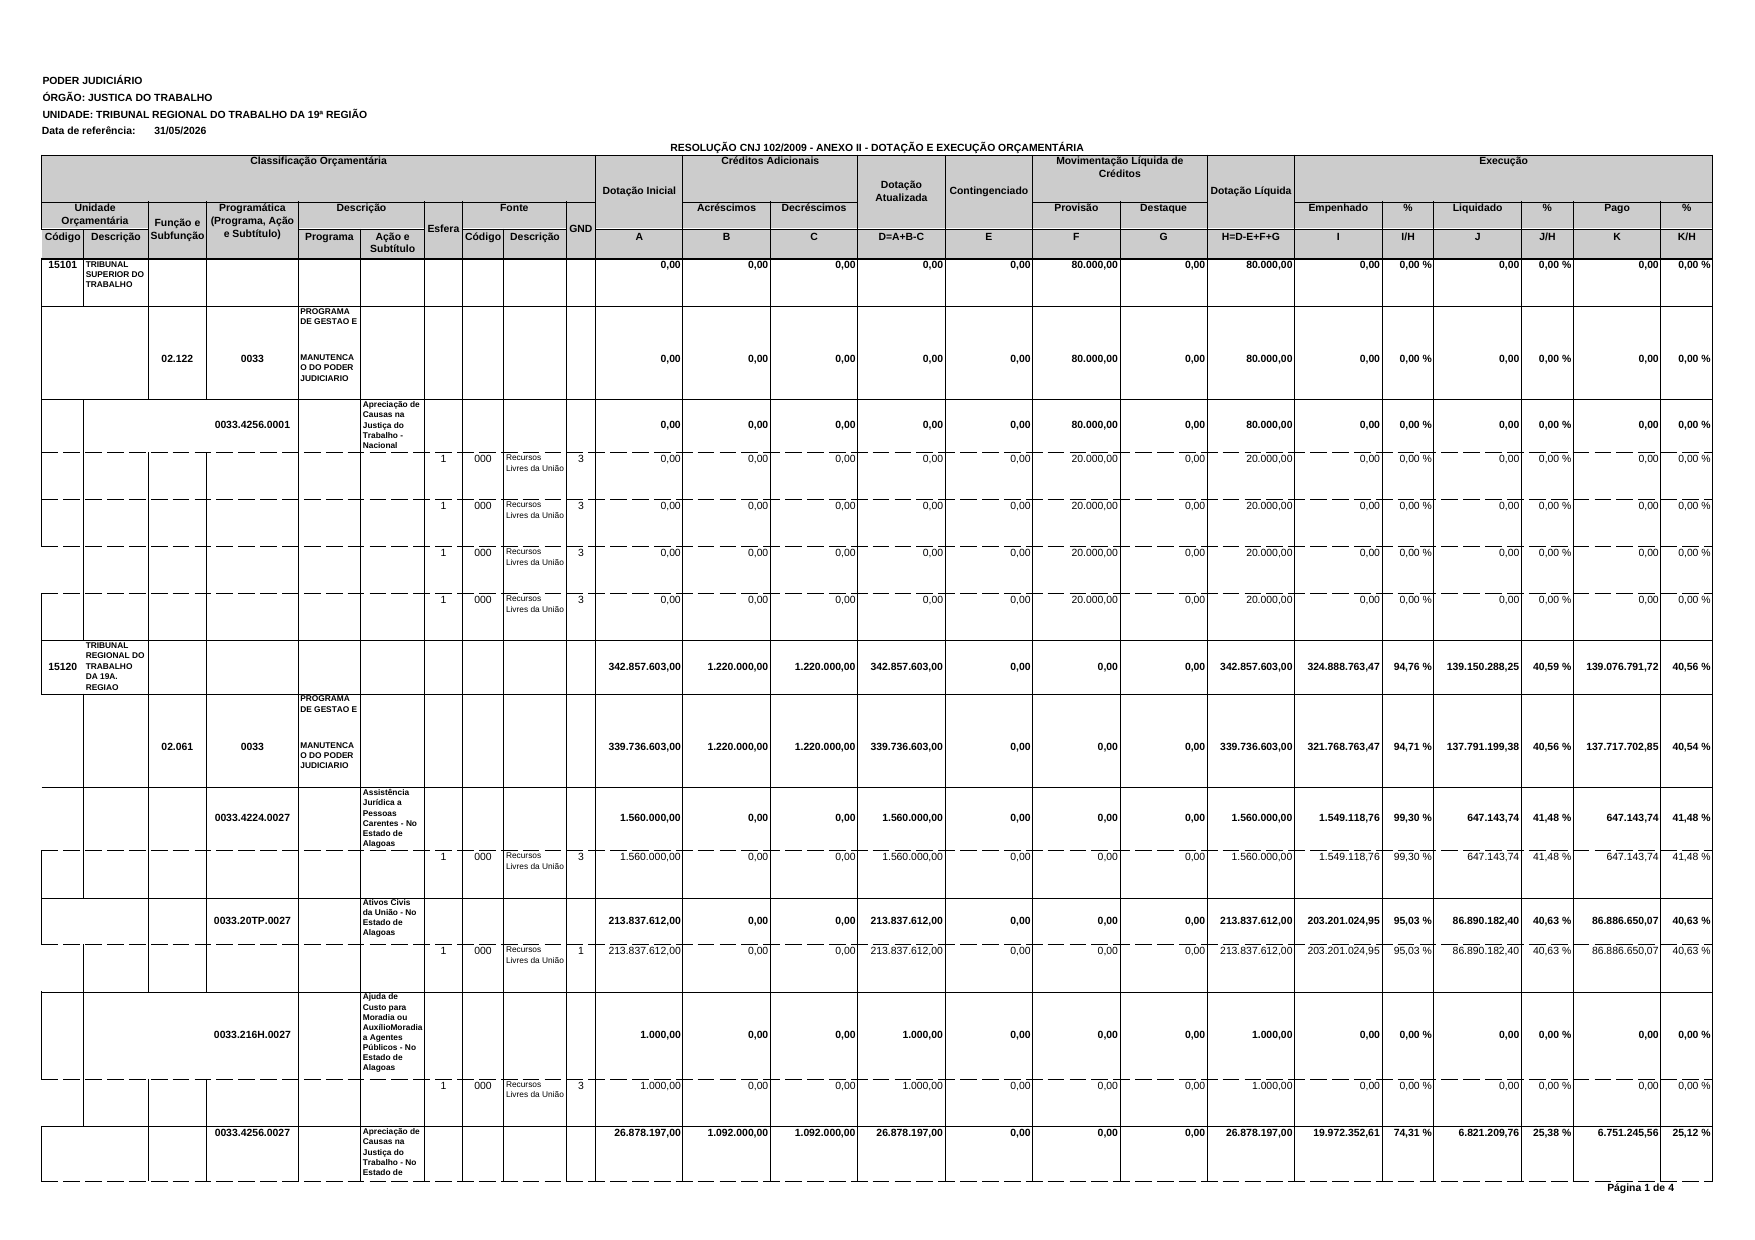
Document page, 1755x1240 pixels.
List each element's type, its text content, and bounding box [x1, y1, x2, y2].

table_cell [771, 695, 857, 740]
table_cell 74,31 % [1383, 1127, 1433, 1181]
table_cell % [1522, 203, 1573, 228]
table_cell 0,00 % [1522, 546, 1573, 593]
table_cell [149, 1127, 206, 1181]
table_cell 20.000,00 [1208, 452, 1294, 499]
table_cell 0,00 [1295, 1079, 1382, 1126]
table_cell [361, 641, 424, 693]
table_cell 1 [425, 452, 462, 499]
table_cell [84, 740, 148, 787]
table_cell 000 [463, 499, 503, 546]
table_cell [361, 740, 424, 787]
table_cell [425, 899, 462, 944]
table_cell F [1033, 230, 1120, 258]
table_cell 0,00 % [1522, 993, 1573, 1079]
table_cell 137.791.199,38 [1434, 740, 1521, 787]
table_cell [299, 400, 360, 452]
table_cell B [683, 230, 770, 258]
table_cell 0,00 [596, 499, 682, 546]
table_cell [567, 400, 595, 452]
table_cell 0,00 [683, 788, 770, 850]
table_cell [149, 1079, 206, 1126]
table_cell 86.886.650,07 [1574, 944, 1660, 991]
table_cell 0,00 [1295, 400, 1382, 452]
text UNIDADE: TRIBUNAL REGIONAL DO TRABALHO DA 19ª REGIÃO [42, 108, 1710, 120]
table_cell [299, 788, 360, 850]
table_cell Descrição [299, 203, 424, 228]
table_cell 1.220.000,00 [683, 641, 770, 693]
table_cell 0,00 [946, 641, 1032, 693]
table_cell [42, 850, 83, 897]
table_cell 342.857.603,00 [858, 641, 945, 693]
table_cell I/H [1383, 230, 1433, 258]
table_cell 80.000,00 [1208, 353, 1294, 399]
table_cell 0033 [207, 740, 298, 787]
table_cell 0,00 [1295, 353, 1382, 399]
table_cell [299, 993, 360, 1079]
table_cell 1.092.000,00 [771, 1127, 857, 1181]
table_cell PROGRAMA DE GESTAO E [299, 695, 360, 740]
table_cell [149, 850, 206, 897]
table_cell Descrição [84, 230, 148, 258]
table_cell 20.000,00 [1033, 499, 1120, 546]
text ÓRGÃO: JUSTICA DO TRABALHO [42, 92, 1710, 104]
table_cell 95,03 % [1383, 899, 1433, 944]
table_cell 1.560.000,00 [1208, 850, 1294, 897]
table_cell [42, 546, 83, 593]
table_cell 0,00 [683, 593, 770, 640]
table_cell 0,00 [946, 993, 1032, 1079]
table_cell 647.143,74 [1434, 850, 1521, 897]
table_cell 41,48 % [1522, 788, 1573, 850]
table_cell [1033, 307, 1120, 353]
table_cell 137.717.702,85 [1574, 740, 1660, 787]
table_cell Recursos Livres da União [504, 546, 566, 593]
table_cell 0,00 [858, 260, 945, 306]
table_cell % [1383, 203, 1433, 228]
table_cell 203.201.024,95 [1295, 944, 1382, 991]
table_cell 339.736.603,00 [858, 740, 945, 787]
table_cell Ativos Civis da União - No Estado de Alagoas [361, 899, 424, 944]
table_cell [299, 899, 360, 944]
table_cell 99,30 % [1383, 850, 1433, 897]
table_cell 0,00 [596, 593, 682, 640]
table_cell [1574, 695, 1660, 740]
table_cell [567, 641, 595, 693]
table_cell 1 [567, 944, 595, 991]
table_cell [425, 641, 462, 693]
table_cell [463, 899, 503, 944]
table_cell GND [567, 203, 595, 258]
table_cell 0,00 [1121, 944, 1207, 991]
table_cell 0,00 [1574, 353, 1660, 399]
table_cell [504, 740, 566, 787]
table_cell 0,00 [858, 400, 945, 452]
table_header Dotação Inicial [596, 156, 682, 228]
table_cell 0033.20TP.0027 [207, 899, 298, 944]
table_cell [149, 641, 206, 693]
table_cell 0,00 [946, 899, 1032, 944]
table_cell 0,00 [1033, 899, 1120, 944]
table_cell [299, 546, 360, 593]
table_cell 41,48 % [1522, 850, 1573, 897]
table_cell Unidade Orçamentária [42, 203, 148, 228]
text PODER JUDICIÁRIO [42, 75, 1710, 87]
table_cell [504, 307, 566, 353]
table_cell 0,00 % [1522, 400, 1573, 452]
table_cell 0,00 [683, 260, 770, 306]
table_cell [1574, 307, 1660, 353]
table_cell 0,00 % [1522, 593, 1573, 640]
table_cell 0,00 [1295, 260, 1382, 306]
table_cell [84, 1079, 148, 1126]
table_cell 20.000,00 [1208, 546, 1294, 593]
table_cell [361, 353, 424, 399]
table_cell 0,00 [946, 740, 1032, 787]
table_cell H=D-E+F+G [1208, 230, 1294, 258]
table_cell 0,00 [1121, 499, 1207, 546]
table_cell J/H [1522, 230, 1573, 258]
table_cell Pago [1574, 203, 1660, 228]
table_cell [504, 788, 566, 850]
table_cell [207, 944, 298, 991]
table_cell 0033 [207, 353, 298, 399]
table_cell [42, 452, 83, 499]
table_cell 0,00 [1121, 260, 1207, 306]
table_cell [42, 1127, 83, 1181]
table_cell [504, 1127, 566, 1181]
table_cell [207, 499, 298, 546]
table_cell 0,00 [1033, 1127, 1120, 1181]
table_cell 20.000,00 [1033, 546, 1120, 593]
table_cell 95,03 % [1383, 944, 1433, 991]
table_cell 3 [567, 499, 595, 546]
table_cell 26.878.197,00 [596, 1127, 682, 1181]
table_cell Fonte [463, 203, 566, 228]
table_cell 0,00 [1434, 260, 1521, 306]
table_cell [567, 993, 595, 1079]
table_cell 0,00 [683, 353, 770, 399]
table_cell 0,00 % [1661, 260, 1712, 306]
table_cell 0033.4256.0001 [206, 400, 298, 452]
table_cell [207, 307, 298, 353]
table_cell 0,00 [1434, 1079, 1521, 1126]
table_cell 0,00 [1434, 546, 1521, 593]
table_cell 40,56 % [1661, 641, 1712, 693]
table_cell 0,00 % [1661, 546, 1712, 593]
table_cell [149, 695, 206, 740]
table_cell 99,30 % [1383, 788, 1433, 850]
table_cell 0,00 [771, 1079, 857, 1126]
table_cell 0,00 % [1383, 452, 1433, 499]
table_cell 0,00 [771, 353, 857, 399]
table_cell 0,00 [1033, 641, 1120, 693]
table_cell 40,56 % [1522, 740, 1573, 787]
table_cell [425, 740, 462, 787]
table_cell [504, 400, 566, 452]
table_cell I [1295, 230, 1382, 258]
table_cell [946, 307, 1032, 353]
table_cell [858, 307, 945, 353]
table_cell 0,00 % [1383, 546, 1433, 593]
table_cell [504, 899, 566, 944]
table_cell [1295, 695, 1382, 740]
table_cell [84, 593, 148, 640]
table_cell 1.560.000,00 [858, 788, 945, 850]
table_cell 0,00 [1574, 546, 1660, 593]
table_cell [84, 899, 148, 944]
table_cell 1.000,00 [858, 993, 945, 1079]
table_cell 0,00 [683, 400, 770, 452]
table_cell [463, 695, 503, 740]
table_cell 139.076.791,72 [1574, 641, 1660, 693]
table_cell 0,00 [1033, 993, 1120, 1079]
table_cell 0,00 [1434, 353, 1521, 399]
table_cell Recursos Livres da União [504, 593, 566, 640]
table_cell 0,00 [683, 499, 770, 546]
table_cell 20.000,00 [1033, 593, 1120, 640]
table_cell E [946, 230, 1032, 258]
table_cell 1.000,00 [1208, 993, 1294, 1079]
table_cell 0,00 % [1661, 499, 1712, 546]
table_cell 0,00 [1574, 993, 1660, 1079]
table_cell [504, 260, 566, 306]
table_cell 40,59 % [1522, 641, 1573, 693]
table_cell 0,00 [946, 788, 1032, 850]
table_cell [567, 353, 595, 399]
table_cell A [596, 230, 682, 258]
table_cell 80.000,00 [1208, 400, 1294, 452]
table_cell Liquidado [1434, 203, 1521, 228]
table_cell [504, 695, 566, 740]
table_cell 0,00 [1574, 260, 1660, 306]
table_cell 0,00 [596, 260, 682, 306]
table_cell Destaque [1121, 203, 1207, 228]
table_cell 0,00 [1574, 593, 1660, 640]
table_cell 0,00 % [1661, 400, 1712, 452]
table_cell [1661, 695, 1712, 740]
table_cell K/H [1661, 230, 1712, 258]
table_cell [463, 740, 503, 787]
table_cell [425, 695, 462, 740]
table_cell 000 [463, 546, 503, 593]
table_cell 40,54 % [1661, 740, 1712, 787]
table_cell 40,63 % [1522, 944, 1573, 991]
table_cell [84, 944, 148, 991]
table_cell [1522, 695, 1573, 740]
table_cell 86.890.182,40 [1434, 899, 1521, 944]
table_cell [42, 593, 83, 640]
table_cell 0,00 % [1522, 499, 1573, 546]
table_cell [361, 452, 424, 499]
table_cell [425, 788, 462, 850]
table_cell 20.000,00 [1208, 499, 1294, 546]
table_cell [463, 400, 503, 452]
table_cell 0,00 [771, 593, 857, 640]
table_cell 0,00 [1434, 452, 1521, 499]
table_cell 41,48 % [1661, 788, 1712, 850]
table_cell 0,00 [683, 452, 770, 499]
table_cell 41,48 % [1661, 850, 1712, 897]
table_cell 0,00 [946, 593, 1032, 640]
table_cell 3 [567, 546, 595, 593]
table_cell [42, 944, 83, 991]
table_cell 0,00 % [1383, 593, 1433, 640]
table_cell 80.000,00 [1033, 353, 1120, 399]
table_header [1573, 156, 1661, 201]
table_cell [1033, 695, 1120, 740]
table_cell [425, 353, 462, 399]
table_cell 1.000,00 [596, 1079, 682, 1126]
table_cell [567, 788, 595, 850]
table_header Dotação Líquida [1208, 156, 1294, 228]
table_cell Código [42, 230, 83, 258]
table_cell 0,00 [858, 546, 945, 593]
table_header Dotação Atualizada [858, 156, 945, 228]
table_cell 213.837.612,00 [596, 944, 682, 991]
table_cell [42, 353, 83, 399]
table_cell 213.837.612,00 [1208, 944, 1294, 991]
table_cell 000 [463, 1079, 503, 1126]
table_cell 0,00 [771, 452, 857, 499]
table_cell D=A+B-C [858, 230, 945, 258]
table_cell [84, 993, 148, 1079]
table_cell 0,00 [683, 850, 770, 897]
table_cell [148, 993, 206, 1079]
table_cell 0,00 [1121, 546, 1207, 593]
table_cell 0,00 [946, 944, 1032, 991]
table_cell 203.201.024,95 [1295, 899, 1382, 944]
table_cell 0,00 [1574, 400, 1660, 452]
table_cell 0,00 [683, 546, 770, 593]
table_cell [84, 307, 148, 353]
table_cell Apreciação de Causas na Justiça do Trabalho - Nacional [361, 400, 424, 452]
table_cell [567, 740, 595, 787]
table_cell [463, 1127, 503, 1181]
table_cell 94,71 % [1383, 740, 1433, 787]
table_cell [42, 899, 83, 944]
table_cell 1.000,00 [596, 993, 682, 1079]
table_cell 0,00 [1033, 944, 1120, 991]
table_cell 1 [425, 499, 462, 546]
table_cell [463, 260, 503, 306]
table_cell [42, 695, 83, 740]
table_cell 15101 [42, 260, 83, 306]
table_cell [1208, 307, 1294, 353]
table_cell [1661, 307, 1712, 353]
table_cell G [1121, 230, 1207, 258]
table_cell 0,00 [858, 452, 945, 499]
table_header [1382, 156, 1434, 201]
table_cell 0,00 [1033, 850, 1120, 897]
table_cell [207, 593, 298, 640]
table_cell 0,00 [1295, 546, 1382, 593]
table_cell 0,00 [946, 1079, 1032, 1126]
table_cell 0,00 [1121, 788, 1207, 850]
table_cell [1208, 695, 1294, 740]
table_cell 0,00 [1033, 788, 1120, 850]
table_cell [207, 850, 298, 897]
table_cell 324.888.763,47 [1295, 641, 1382, 693]
table_cell 0,00 [1574, 499, 1660, 546]
table_cell [84, 1127, 148, 1181]
table_cell [567, 695, 595, 740]
table_cell [299, 944, 360, 991]
table_cell [504, 993, 566, 1079]
table_cell [504, 641, 566, 693]
table_cell 0,00 [1121, 353, 1207, 399]
table_cell 0,00 [771, 993, 857, 1079]
table_cell K [1574, 230, 1660, 258]
table_cell 1.220.000,00 [683, 740, 770, 787]
table_cell 0,00 [1121, 641, 1207, 693]
table_cell Recursos Livres da União [504, 944, 566, 991]
table_cell [299, 260, 360, 306]
table_cell MANUTENCA O DO PODER JUDICIARIO [299, 740, 360, 787]
table_cell 0,00 [1434, 593, 1521, 640]
table_cell [299, 499, 360, 546]
table_cell 0,00 % [1661, 593, 1712, 640]
table_cell [361, 1079, 424, 1126]
table_cell 0,00 [1295, 452, 1382, 499]
table_cell 0,00 [596, 353, 682, 399]
table_cell [149, 788, 206, 850]
table_cell 213.837.612,00 [858, 944, 945, 991]
table_cell 1.560.000,00 [596, 788, 682, 850]
table_cell [361, 695, 424, 740]
table_cell 0,00 [1033, 1079, 1120, 1126]
table_cell 0,00 [683, 1079, 770, 1126]
table_cell 25,12 % [1661, 1127, 1712, 1181]
table_cell 647.143,74 [1434, 788, 1521, 850]
table_cell 0,00 [1121, 850, 1207, 897]
table_cell 1 [425, 1079, 462, 1126]
table_cell [207, 695, 298, 740]
table_cell [1383, 307, 1433, 353]
table_cell 139.150.288,25 [1434, 641, 1521, 693]
table_cell [463, 307, 503, 353]
table_cell [42, 400, 83, 452]
table_cell 0,00 % [1661, 452, 1712, 499]
table_cell 339.736.603,00 [1208, 740, 1294, 787]
table_cell J [1434, 230, 1521, 258]
table_cell [299, 452, 360, 499]
table_cell 1.560.000,00 [858, 850, 945, 897]
table_cell 1.220.000,00 [771, 740, 857, 787]
table_cell 647.143,74 [1574, 850, 1660, 897]
table_cell 213.837.612,00 [596, 899, 682, 944]
table_cell [1383, 695, 1433, 740]
table_cell 0,00 [1121, 593, 1207, 640]
table_cell 0,00 [771, 788, 857, 850]
table_cell [1121, 307, 1207, 353]
table_cell [596, 695, 682, 740]
table_cell 25,38 % [1522, 1127, 1573, 1181]
table_cell [42, 740, 83, 787]
table_cell 0,00 [771, 546, 857, 593]
table_cell [149, 593, 206, 640]
table_cell 0,00 [596, 400, 682, 452]
table_cell Descrição [504, 230, 566, 258]
table_cell [207, 1079, 298, 1126]
table_cell 86.886.650,07 [1574, 899, 1660, 944]
table_cell [683, 307, 770, 353]
table_cell 0,00 % [1522, 452, 1573, 499]
table_cell [463, 788, 503, 850]
table_cell 0,00 % [1522, 1079, 1573, 1126]
table_cell [361, 593, 424, 640]
table_cell [84, 452, 148, 499]
table_cell 0,00 [1295, 593, 1382, 640]
table_cell [1434, 695, 1521, 740]
table_cell [84, 546, 148, 593]
table_cell 1 [425, 546, 462, 593]
table_cell 000 [463, 593, 503, 640]
table_cell Programa [299, 230, 360, 258]
table_cell 0,00 [683, 944, 770, 991]
table_cell Decréscimos [771, 203, 857, 228]
table_cell 40,63 % [1522, 899, 1573, 944]
table_cell 0,00 [1121, 1127, 1207, 1181]
table_cell Programática (Programa, Ação e Subtítulo) [207, 203, 298, 258]
table_cell [299, 1127, 360, 1181]
table_cell 0,00 [683, 899, 770, 944]
table_cell 6.751.245,56 [1574, 1127, 1660, 1181]
table_cell 1.000,00 [858, 1079, 945, 1126]
table_cell 213.837.612,00 [858, 899, 945, 944]
table_cell Apreciação de Causas na Justiça do Trabalho - No Estado de [361, 1127, 424, 1181]
table_cell [84, 400, 148, 452]
table_cell [858, 695, 945, 740]
table_cell [42, 993, 83, 1079]
table_cell 02.061 [149, 740, 206, 787]
table_cell 000 [463, 944, 503, 991]
table_cell 26.878.197,00 [1208, 1127, 1294, 1181]
table_cell Ação e Subtítulo [361, 230, 424, 258]
table_cell 647.143,74 [1574, 788, 1660, 850]
table_cell 20.000,00 [1208, 593, 1294, 640]
table_cell 0,00 % [1383, 993, 1433, 1079]
table_cell [361, 499, 424, 546]
table_cell [463, 353, 503, 399]
table_cell 0033.216H.0027 [206, 993, 298, 1079]
table_cell [361, 307, 424, 353]
table_cell 0,00 [771, 899, 857, 944]
table_cell [1522, 307, 1573, 353]
table_cell 0033.4256.0027 [207, 1127, 298, 1181]
table_cell 0,00 [1295, 993, 1382, 1079]
table_cell 0033.4224.0027 [207, 788, 298, 850]
table_cell [207, 260, 298, 306]
table_cell 0,00 % [1661, 353, 1712, 399]
table_cell [567, 1127, 595, 1181]
table_cell [425, 260, 462, 306]
table_cell 02.122 [149, 353, 206, 399]
table_cell [149, 499, 206, 546]
table_header [1295, 156, 1382, 201]
table_cell 0,00 [1295, 499, 1382, 546]
table_cell 0,00 [946, 260, 1032, 306]
table_cell [425, 400, 462, 452]
table_cell [149, 452, 206, 499]
table_cell 0,00 % [1383, 499, 1433, 546]
table_cell 213.837.612,00 [1208, 899, 1294, 944]
table_cell 0,00 [858, 353, 945, 399]
table_cell 342.857.603,00 [1208, 641, 1294, 693]
table_cell 0,00 [946, 499, 1032, 546]
table_cell [683, 695, 770, 740]
table_cell 321.768.763,47 [1295, 740, 1382, 787]
table_cell [361, 850, 424, 897]
table_cell 40,63 % [1661, 944, 1712, 991]
table_cell 0,00 % [1383, 1079, 1433, 1126]
table_cell 0,00 [1574, 452, 1660, 499]
table_cell 0,00 [1121, 400, 1207, 452]
table_cell 0,00 [1434, 400, 1521, 452]
table_cell [463, 993, 503, 1079]
table_cell 000 [463, 850, 503, 897]
table_cell [299, 641, 360, 693]
table_cell MANUTENCA O DO PODER JUDICIARIO [299, 353, 360, 399]
table_cell [42, 1079, 83, 1126]
table_cell 1 [425, 944, 462, 991]
table_cell TRIBUNAL SUPERIOR DO TRABALHO [84, 260, 148, 306]
table_cell C [771, 230, 857, 258]
table_cell [567, 899, 595, 944]
table_cell [1434, 307, 1521, 353]
table_cell 1.560.000,00 [596, 850, 682, 897]
table_cell [207, 546, 298, 593]
table_cell 80.000,00 [1033, 260, 1120, 306]
table_cell 1.092.000,00 [683, 1127, 770, 1181]
table_cell [299, 850, 360, 897]
table_cell [42, 307, 83, 353]
table_cell Ajuda de Custo para Moradia ou AuxílioMoradia a Agentes Públicos - No Estado de Alagoas [361, 993, 424, 1079]
table_cell 15120 [42, 641, 83, 693]
table_cell 1.560.000,00 [1208, 788, 1294, 850]
text RESOLUÇÃO CNJ 102/2009 - ANEXO II - DOTAÇÃO E EXECUÇÃO ORÇAMENTÁRIA [42, 142, 1084, 154]
table_cell 0,00 [946, 850, 1032, 897]
table_cell 0,00 % [1383, 400, 1433, 452]
table_cell Código [463, 230, 503, 258]
table_cell [361, 546, 424, 593]
table_cell 0,00 [1033, 740, 1120, 787]
table_cell [149, 307, 206, 353]
table_cell 1.549.118,76 [1295, 850, 1382, 897]
table_cell [425, 1127, 462, 1181]
table_cell [946, 695, 1032, 740]
table_cell 80.000,00 [1208, 260, 1294, 306]
table_cell 0,00 [596, 546, 682, 593]
table_header Contingenciado [946, 156, 1032, 228]
table_cell 1.549.118,76 [1295, 788, 1382, 850]
table_cell 0,00 [1121, 993, 1207, 1079]
table_cell [84, 499, 148, 546]
table_cell Esfera [425, 203, 462, 258]
table_cell Empenhado [1295, 203, 1382, 228]
table_cell [84, 353, 148, 399]
table_cell [504, 353, 566, 399]
table_cell [771, 307, 857, 353]
table_cell 0,00 [1434, 993, 1521, 1079]
table_cell [149, 899, 206, 944]
table_cell 000 [463, 452, 503, 499]
table_cell 0,00 [1574, 1079, 1660, 1126]
table_cell 342.857.603,00 [596, 641, 682, 693]
table_cell 0,00 % [1522, 260, 1573, 306]
table_header [1661, 156, 1712, 201]
table_cell [463, 641, 503, 693]
table_cell 1.000,00 [1208, 1079, 1294, 1126]
table_cell 40,63 % [1661, 899, 1712, 944]
table_cell [84, 788, 148, 850]
table_cell 0,00 [1121, 899, 1207, 944]
table_cell 1.220.000,00 [771, 641, 857, 693]
table_cell Assistência Jurídica a Pessoas Carentes - No Estado de Alagoas [361, 788, 424, 850]
text Data de referência: 31/05/2026 [42, 125, 1710, 137]
table_cell Recursos Livres da União [504, 452, 566, 499]
table_cell 0,00 % [1661, 1079, 1712, 1126]
table_cell Acréscimos [683, 203, 770, 228]
table_cell 0,00 [771, 260, 857, 306]
table_cell 19.972.352,61 [1295, 1127, 1382, 1181]
table_cell 0,00 % [1383, 260, 1433, 306]
table_cell PROGRAMA DE GESTAO E [299, 307, 360, 353]
table_cell [149, 944, 206, 991]
table_cell [299, 1079, 360, 1126]
table_cell 1 [425, 850, 462, 897]
table_cell [42, 499, 83, 546]
table_cell [567, 260, 595, 306]
table_cell 0,00 [858, 499, 945, 546]
table_cell [596, 307, 682, 353]
table_cell 3 [567, 452, 595, 499]
table_cell 0,00 [946, 452, 1032, 499]
table_cell 0,00 [1434, 499, 1521, 546]
table_cell [1295, 307, 1382, 353]
table_cell [84, 850, 148, 897]
table_cell 6.821.209,76 [1434, 1127, 1521, 1181]
table_cell 3 [567, 1079, 595, 1126]
table_cell 0,00 [771, 400, 857, 452]
table_cell 3 [567, 850, 595, 897]
table_cell [149, 546, 206, 593]
table_cell 26.878.197,00 [858, 1127, 945, 1181]
table_cell % [1661, 203, 1712, 228]
table_cell Recursos Livres da União [504, 1079, 566, 1126]
table_cell 0,00 % [1661, 993, 1712, 1079]
table_cell Provisão [1033, 203, 1120, 228]
table_cell 3 [567, 593, 595, 640]
table_cell 0,00 [946, 1127, 1032, 1181]
table_cell [84, 695, 148, 740]
table_cell 0,00 [946, 353, 1032, 399]
table_cell [207, 452, 298, 499]
table_cell 20.000,00 [1033, 452, 1120, 499]
table_cell 0,00 [1121, 1079, 1207, 1126]
table_header Classificação Orçamentária [42, 156, 595, 201]
table_cell [425, 993, 462, 1079]
table_cell [42, 788, 83, 850]
table_cell 0,00 [771, 850, 857, 897]
table_cell [567, 307, 595, 353]
table_cell 0,00 [683, 993, 770, 1079]
table_cell 0,00 % [1522, 353, 1573, 399]
table_cell 0,00 [596, 452, 682, 499]
table_cell Recursos Livres da União [504, 499, 566, 546]
table_cell Recursos Livres da União [504, 850, 566, 897]
table_header Execução [1434, 156, 1573, 201]
table_cell 0,00 [771, 499, 857, 546]
table_cell Função e Subfunção [149, 203, 206, 258]
table_cell [207, 641, 298, 693]
table_cell [361, 260, 424, 306]
table_cell 0,00 [771, 944, 857, 991]
table_cell 0,00 [946, 546, 1032, 593]
table_cell 86.890.182,40 [1434, 944, 1521, 991]
table_cell 0,00 % [1383, 353, 1433, 399]
table_cell [425, 307, 462, 353]
table_cell 0,00 [858, 593, 945, 640]
table_cell 0,00 [946, 400, 1032, 452]
table_cell [149, 260, 206, 306]
table_header Créditos Adicionais [683, 156, 857, 201]
table_cell [1121, 695, 1207, 740]
table_cell 0,00 [1121, 452, 1207, 499]
table_cell TRIBUNAL REGIONAL DO TRABALHO DA 19A. REGIAO [84, 641, 148, 693]
table_cell 94,76 % [1383, 641, 1433, 693]
table_cell 0,00 [1121, 740, 1207, 787]
table_cell 80.000,00 [1033, 400, 1120, 452]
table_cell [361, 944, 424, 991]
table_cell 339.736.603,00 [596, 740, 682, 787]
table_cell [299, 593, 360, 640]
table_header Movimentação Líquida de Créditos [1033, 156, 1207, 201]
table_cell 1 [425, 593, 462, 640]
table_cell [148, 400, 206, 452]
